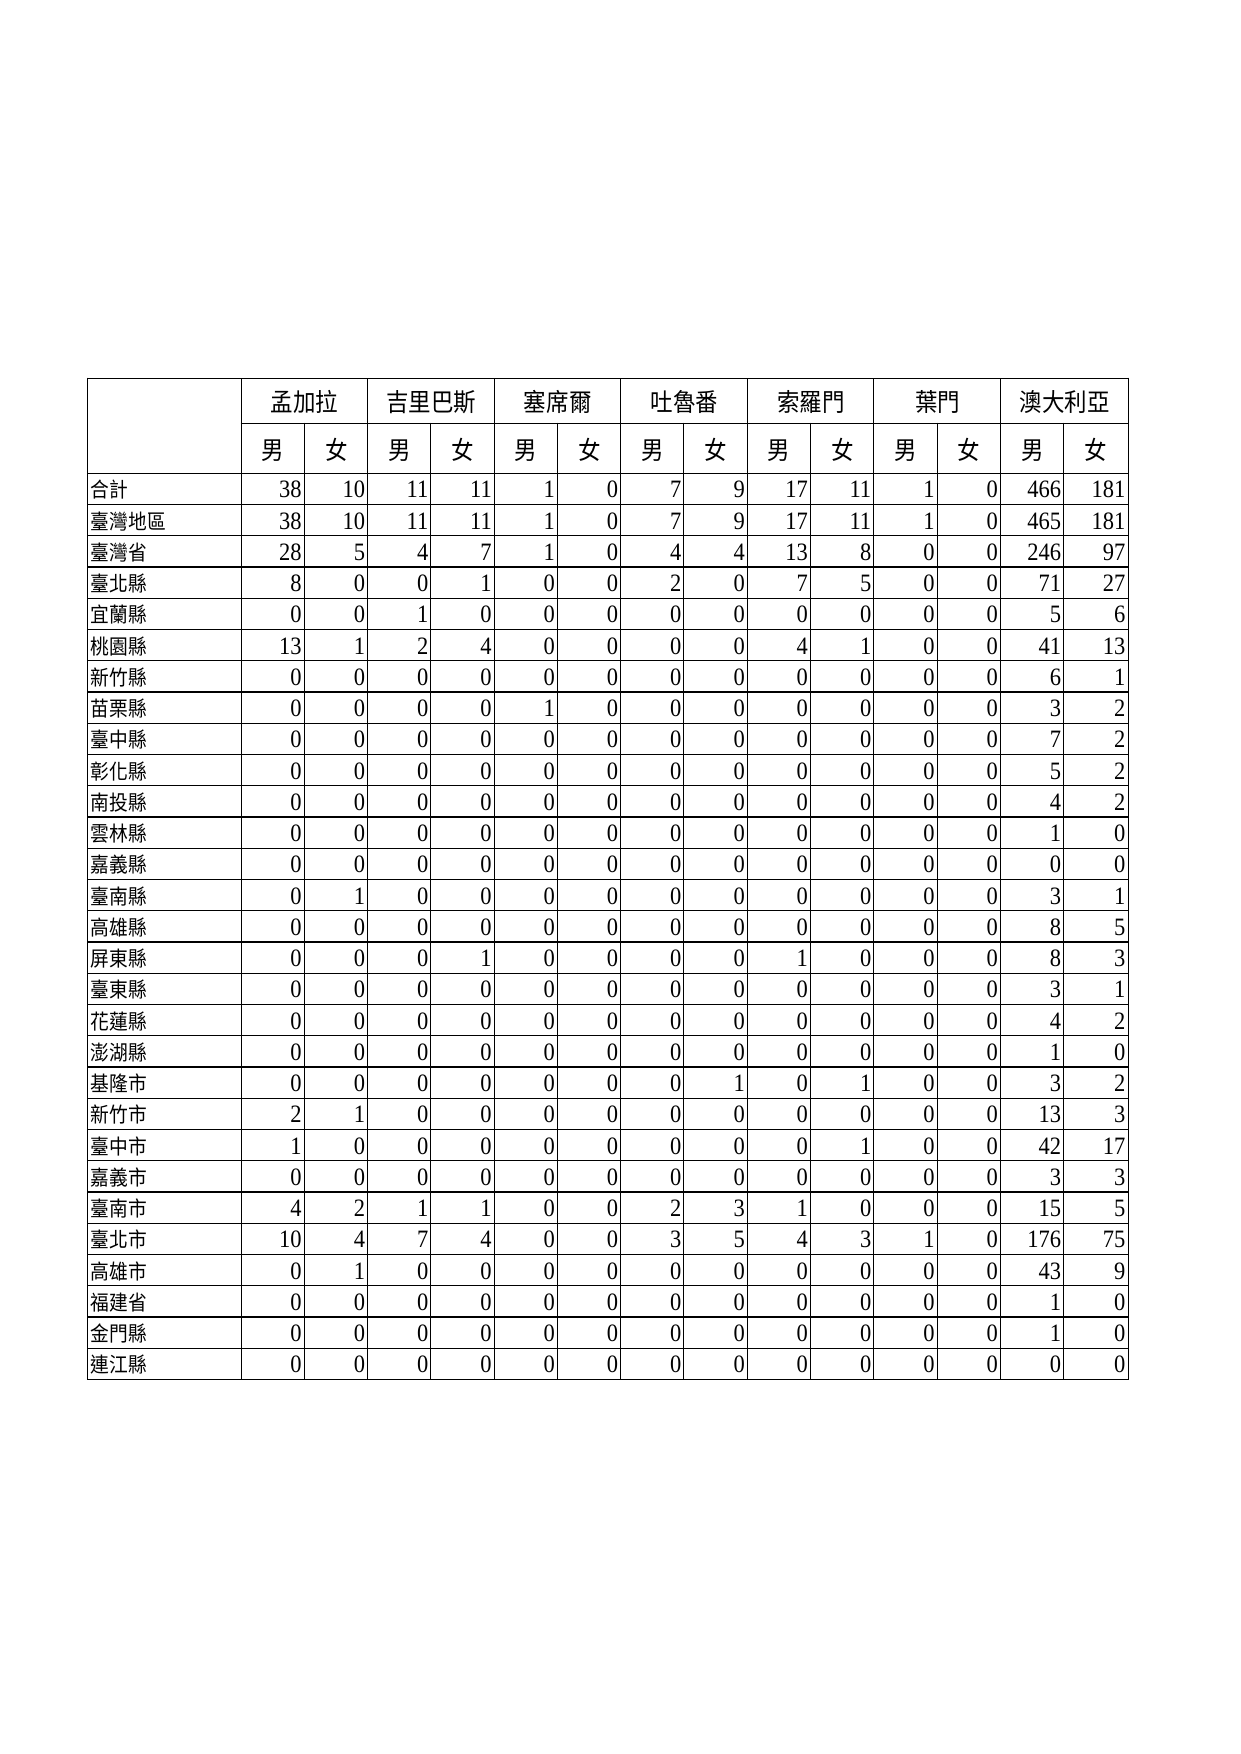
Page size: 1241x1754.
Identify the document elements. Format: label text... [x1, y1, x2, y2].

table_cell 1 [1001, 818, 1063, 848]
table_cell 0 [874, 943, 937, 973]
table_cell 1 [495, 693, 557, 723]
table_cell 15 [1001, 1193, 1063, 1223]
table_cell 0 [305, 568, 367, 598]
table_cell 0 [938, 1005, 1000, 1035]
table_cell 0 [368, 1286, 430, 1316]
table_cell 0 [495, 818, 557, 848]
table_cell 0 [558, 630, 620, 660]
table_cell 0 [242, 1005, 304, 1035]
table_cell 0 [811, 755, 873, 785]
table_cell 0 [431, 1130, 494, 1160]
table_cell 0 [874, 1318, 937, 1348]
table_cell 0 [495, 599, 557, 629]
table_cell 0 [684, 568, 747, 598]
table_cell 0 [431, 661, 494, 691]
table_cell 0 [621, 818, 683, 848]
table_cell 2 [1064, 724, 1128, 754]
table_cell 0 [811, 1318, 873, 1348]
table_cell 0 [1064, 1318, 1128, 1348]
table_cell 0 [305, 1286, 367, 1316]
table_cell 0 [368, 974, 430, 1004]
table_cell 0 [1001, 1349, 1063, 1379]
table_cell 宜蘭縣 [88, 599, 241, 629]
table_cell 0 [495, 1068, 557, 1098]
table_cell 1 [368, 1193, 430, 1223]
table_cell 7 [621, 474, 683, 504]
table_cell 2 [621, 1193, 683, 1223]
table_cell 0 [368, 786, 430, 816]
table_cell 0 [431, 911, 494, 941]
table_cell 7 [621, 505, 683, 535]
table_cell 0 [242, 1161, 304, 1191]
table_cell 0 [684, 1349, 747, 1379]
table_cell 0 [558, 1286, 620, 1316]
table_cell 1 [305, 1099, 367, 1129]
table_cell 0 [938, 943, 1000, 973]
table_cell 43 [1001, 1255, 1063, 1285]
table_cell 0 [495, 661, 557, 691]
table_cell 0 [368, 1349, 430, 1379]
table_cell 181 [1064, 505, 1128, 535]
table_cell 0 [495, 1099, 557, 1129]
table_cell 0 [431, 1255, 494, 1285]
table_cell 1 [368, 599, 430, 629]
table_cell 金門縣 [88, 1318, 241, 1348]
table_cell 0 [431, 974, 494, 1004]
table_cell 0 [938, 474, 1000, 504]
table_cell 臺中縣 [88, 724, 241, 754]
table_cell 3 [1064, 1161, 1128, 1191]
table_cell 3 [1001, 1161, 1063, 1191]
table_header 澳大利亞 [1001, 379, 1128, 423]
table_cell 0 [558, 1005, 620, 1035]
table_header 吐魯番 [621, 379, 747, 423]
table_cell 0 [305, 1130, 367, 1160]
table_cell 0 [748, 599, 810, 629]
table_cell 0 [1064, 1286, 1128, 1316]
table_cell 0 [874, 630, 937, 660]
table_cell 0 [684, 974, 747, 1004]
table_cell 0 [305, 1068, 367, 1098]
table_cell 0 [558, 1318, 620, 1348]
table_cell 0 [748, 1286, 810, 1316]
table_cell 0 [684, 1005, 747, 1035]
table_cell 2 [242, 1099, 304, 1129]
table_cell 5 [1064, 911, 1128, 941]
table_cell 8 [811, 536, 873, 566]
table_cell 0 [684, 911, 747, 941]
table_cell 0 [748, 1349, 810, 1379]
table_cell 0 [938, 1068, 1000, 1098]
table_cell 1 [748, 1193, 810, 1223]
table_cell 0 [748, 974, 810, 1004]
table_cell 0 [621, 693, 683, 723]
table_cell 13 [1001, 1099, 1063, 1129]
table_cell 0 [621, 630, 683, 660]
table_cell 1 [874, 505, 937, 535]
table_cell 0 [495, 786, 557, 816]
table_cell 1 [874, 1224, 937, 1254]
table_cell 1 [811, 1130, 873, 1160]
table_cell 臺北縣 [88, 568, 241, 598]
table_cell 臺南市 [88, 1193, 241, 1223]
table_cell 新竹市 [88, 1099, 241, 1129]
table_cell 0 [748, 849, 810, 879]
table_cell 0 [368, 693, 430, 723]
table_cell 0 [242, 1036, 304, 1066]
table_cell 0 [558, 974, 620, 1004]
table_cell 0 [874, 536, 937, 566]
table_cell 0 [684, 599, 747, 629]
table_cell 0 [242, 849, 304, 879]
table_cell 0 [621, 786, 683, 816]
table_cell 0 [938, 1255, 1000, 1285]
table_cell 0 [938, 661, 1000, 691]
table_cell 0 [242, 599, 304, 629]
table_cell 1 [495, 536, 557, 566]
table_cell 女 [1064, 424, 1128, 473]
table_cell 5 [1064, 1193, 1128, 1223]
table_cell 0 [558, 849, 620, 879]
table_cell 1 [1064, 661, 1128, 691]
table_cell 0 [621, 1130, 683, 1160]
table_cell 6 [1001, 661, 1063, 691]
table_cell 4 [748, 1224, 810, 1254]
table_cell 臺灣地區 [88, 505, 241, 535]
table_cell 2 [621, 568, 683, 598]
table_cell 0 [748, 661, 810, 691]
table_cell 桃園縣 [88, 630, 241, 660]
table_cell 0 [558, 880, 620, 910]
table_cell 0 [368, 661, 430, 691]
table_cell 3 [1064, 1099, 1128, 1129]
table_cell 0 [431, 849, 494, 879]
table_cell 3 [1001, 974, 1063, 1004]
table_cell 11 [811, 505, 873, 535]
table_cell 1 [305, 630, 367, 660]
table_cell 0 [1064, 818, 1128, 848]
table_cell 10 [305, 505, 367, 535]
table_cell 1 [1064, 974, 1128, 1004]
table_cell 0 [242, 818, 304, 848]
table_cell 0 [684, 1161, 747, 1191]
table_cell 0 [368, 1005, 430, 1035]
table_cell 0 [242, 724, 304, 754]
table_cell 8 [242, 568, 304, 598]
table_cell 0 [495, 1255, 557, 1285]
table_cell 0 [874, 849, 937, 879]
table_cell 0 [938, 599, 1000, 629]
table_cell 合計 [88, 474, 241, 504]
table_cell 0 [874, 693, 937, 723]
table_cell 0 [305, 1036, 367, 1066]
table_cell 0 [431, 693, 494, 723]
table_cell 0 [938, 630, 1000, 660]
table_cell 41 [1001, 630, 1063, 660]
table_cell 27 [1064, 568, 1128, 598]
table_cell 1 [1001, 1286, 1063, 1316]
table_cell 1 [874, 474, 937, 504]
table_cell 0 [874, 818, 937, 848]
table_cell 6 [1064, 599, 1128, 629]
table_cell 11 [811, 474, 873, 504]
table_cell 0 [684, 1036, 747, 1066]
table_cell 4 [748, 630, 810, 660]
table_cell 0 [368, 1255, 430, 1285]
table_cell 0 [811, 1099, 873, 1129]
table_cell 0 [874, 1068, 937, 1098]
table_cell 7 [368, 1224, 430, 1254]
table_cell 0 [558, 1036, 620, 1066]
table_cell 0 [621, 1255, 683, 1285]
table_cell 0 [495, 1036, 557, 1066]
table_cell 0 [368, 818, 430, 848]
table_cell 0 [431, 1068, 494, 1098]
table_cell 男 [874, 424, 937, 473]
table_cell 0 [684, 1130, 747, 1160]
table_cell 5 [1001, 755, 1063, 785]
table_cell 0 [811, 1255, 873, 1285]
table_cell 0 [874, 880, 937, 910]
table_cell 0 [305, 943, 367, 973]
table_cell 0 [558, 1130, 620, 1160]
table_cell 0 [495, 911, 557, 941]
table_cell 0 [684, 943, 747, 973]
table_cell 0 [684, 818, 747, 848]
table_header 孟加拉 [242, 379, 367, 423]
table_cell 0 [938, 1318, 1000, 1348]
table_cell 0 [431, 1286, 494, 1316]
table_cell 1 [431, 1193, 494, 1223]
table_cell 男 [748, 424, 810, 473]
table_cell 0 [305, 693, 367, 723]
table_cell 0 [874, 786, 937, 816]
table_cell 0 [242, 661, 304, 691]
table_header 葉門 [874, 379, 1000, 423]
table_cell 0 [874, 661, 937, 691]
table_cell 女 [305, 424, 367, 473]
table_cell 0 [811, 1161, 873, 1191]
table_cell 0 [558, 943, 620, 973]
table_cell 花蓮縣 [88, 1005, 241, 1035]
table_cell 基隆市 [88, 1068, 241, 1098]
table_cell 13 [1064, 630, 1128, 660]
table_cell 臺北市 [88, 1224, 241, 1254]
table_cell 0 [874, 1349, 937, 1379]
table_cell 女 [684, 424, 747, 473]
table_cell 0 [242, 755, 304, 785]
table_cell 0 [305, 724, 367, 754]
table_cell 2 [1064, 786, 1128, 816]
table_cell 17 [1064, 1130, 1128, 1160]
table_cell 0 [811, 911, 873, 941]
table_cell 0 [368, 724, 430, 754]
table_cell 0 [431, 1161, 494, 1191]
table_cell 1 [305, 880, 367, 910]
table_cell 9 [684, 505, 747, 535]
table_cell 0 [558, 1224, 620, 1254]
table_cell 女 [558, 424, 620, 473]
table_cell 0 [495, 1224, 557, 1254]
table_cell 0 [684, 724, 747, 754]
table_cell 0 [684, 1318, 747, 1348]
table_cell 0 [368, 1161, 430, 1191]
table_cell 0 [874, 755, 937, 785]
table_cell 女 [811, 424, 873, 473]
table_cell 0 [874, 724, 937, 754]
table_cell 28 [242, 536, 304, 566]
table_cell 0 [811, 974, 873, 1004]
table_cell 4 [684, 536, 747, 566]
table_cell 0 [684, 1099, 747, 1129]
table_cell 1 [811, 630, 873, 660]
table_cell 屏東縣 [88, 943, 241, 973]
table_cell 0 [621, 724, 683, 754]
table_cell 臺中市 [88, 1130, 241, 1160]
table_cell 0 [748, 1318, 810, 1348]
table_cell 0 [558, 1161, 620, 1191]
table_cell 11 [431, 474, 494, 504]
table_cell 17 [748, 474, 810, 504]
table_header 索羅門 [748, 379, 873, 423]
table_cell 0 [874, 1286, 937, 1316]
table_cell 1 [495, 474, 557, 504]
table_cell 男 [368, 424, 430, 473]
table_cell 0 [938, 1161, 1000, 1191]
table_cell 0 [495, 1193, 557, 1223]
table_cell 0 [748, 786, 810, 816]
table_cell 0 [621, 1349, 683, 1379]
table_cell 0 [874, 1161, 937, 1191]
table_cell 5 [305, 536, 367, 566]
table_cell 0 [748, 1255, 810, 1285]
table_cell 臺南縣 [88, 880, 241, 910]
table_cell 0 [748, 755, 810, 785]
table_cell 0 [305, 849, 367, 879]
table_cell 0 [305, 1161, 367, 1191]
table_cell 0 [242, 786, 304, 816]
table_cell 0 [811, 1036, 873, 1066]
table_cell 2 [1064, 1068, 1128, 1098]
table_cell 澎湖縣 [88, 1036, 241, 1066]
table_cell 3 [684, 1193, 747, 1223]
table_cell 10 [242, 1224, 304, 1254]
table_cell 0 [684, 786, 747, 816]
table_cell 0 [811, 599, 873, 629]
table_cell 0 [938, 505, 1000, 535]
table_cell 0 [558, 474, 620, 504]
table_cell 0 [368, 1099, 430, 1129]
table_cell 男 [621, 424, 683, 473]
table_cell 10 [305, 474, 367, 504]
table_cell 0 [368, 755, 430, 785]
table_cell 0 [938, 755, 1000, 785]
table_cell 0 [748, 911, 810, 941]
table_cell 0 [938, 786, 1000, 816]
table_cell 0 [495, 1286, 557, 1316]
table_cell 75 [1064, 1224, 1128, 1254]
table_cell 3 [1001, 1068, 1063, 1098]
table_cell 0 [495, 1349, 557, 1379]
table_cell 181 [1064, 474, 1128, 504]
table_cell 連江縣 [88, 1349, 241, 1379]
table_cell 0 [621, 1318, 683, 1348]
table_cell 0 [242, 1068, 304, 1098]
table_cell 0 [242, 693, 304, 723]
table_cell 13 [748, 536, 810, 566]
table_cell 0 [874, 1193, 937, 1223]
table_cell 0 [684, 849, 747, 879]
table_cell 0 [495, 1130, 557, 1160]
table_cell 0 [431, 599, 494, 629]
table_cell 0 [748, 1161, 810, 1191]
table_cell 0 [558, 724, 620, 754]
table_cell 0 [305, 786, 367, 816]
table_cell 0 [684, 661, 747, 691]
table_cell 0 [368, 1130, 430, 1160]
table_cell 0 [621, 943, 683, 973]
table_cell 0 [811, 880, 873, 910]
table_cell 0 [368, 849, 430, 879]
table_cell 466 [1001, 474, 1063, 504]
table_cell 0 [495, 1161, 557, 1191]
table_cell 0 [938, 849, 1000, 879]
table_cell 465 [1001, 505, 1063, 535]
table_cell 0 [242, 1318, 304, 1348]
table_cell 4 [621, 536, 683, 566]
table_cell 0 [621, 974, 683, 1004]
table_cell 4 [1001, 786, 1063, 816]
table_cell 0 [811, 1286, 873, 1316]
table_cell 7 [431, 536, 494, 566]
table_cell 0 [431, 1005, 494, 1035]
table_cell 1 [242, 1130, 304, 1160]
table_cell 0 [621, 661, 683, 691]
table_cell 0 [621, 1005, 683, 1035]
table_cell 0 [938, 1193, 1000, 1223]
table_cell 0 [558, 755, 620, 785]
table_cell 2 [1064, 1005, 1128, 1035]
table_cell 11 [368, 474, 430, 504]
table_cell 0 [874, 1130, 937, 1160]
table_cell 0 [811, 1005, 873, 1035]
table_cell 11 [368, 505, 430, 535]
table_cell 0 [621, 1099, 683, 1129]
table_cell 0 [495, 943, 557, 973]
table_cell 2 [1064, 693, 1128, 723]
table_cell 0 [874, 1036, 937, 1066]
table_cell 3 [811, 1224, 873, 1254]
table_cell 246 [1001, 536, 1063, 566]
table_cell 男 [242, 424, 304, 473]
table_cell 0 [811, 661, 873, 691]
table_cell 0 [305, 599, 367, 629]
table_cell 17 [748, 505, 810, 535]
table_cell 0 [242, 1255, 304, 1285]
table_cell 0 [938, 974, 1000, 1004]
table_cell 0 [242, 1349, 304, 1379]
table_cell 0 [495, 630, 557, 660]
table_cell 0 [748, 693, 810, 723]
table_cell 0 [811, 693, 873, 723]
table_cell 0 [621, 1286, 683, 1316]
table_cell 女 [938, 424, 1000, 473]
table_cell 0 [305, 818, 367, 848]
table_cell 0 [621, 599, 683, 629]
table_cell 0 [305, 1318, 367, 1348]
table_cell 0 [811, 786, 873, 816]
table_cell 0 [748, 724, 810, 754]
table_cell 0 [558, 1255, 620, 1285]
table_cell 彰化縣 [88, 755, 241, 785]
table_cell 新竹縣 [88, 661, 241, 691]
table_cell 0 [431, 818, 494, 848]
table_cell 0 [242, 880, 304, 910]
table_cell 5 [1001, 599, 1063, 629]
table_cell 0 [874, 911, 937, 941]
table_cell 0 [431, 786, 494, 816]
table_cell 0 [811, 724, 873, 754]
table_cell 嘉義縣 [88, 849, 241, 879]
table_cell 0 [305, 911, 367, 941]
table_cell 0 [938, 880, 1000, 910]
table_cell 0 [748, 1068, 810, 1098]
table_cell 0 [874, 974, 937, 1004]
table_cell 7 [748, 568, 810, 598]
table_cell 9 [1064, 1255, 1128, 1285]
table_cell 0 [621, 1161, 683, 1191]
table_cell 0 [874, 1005, 937, 1035]
table_cell 0 [558, 599, 620, 629]
table_cell 0 [558, 1349, 620, 1379]
table_cell 福建省 [88, 1286, 241, 1316]
table_cell 0 [431, 1099, 494, 1129]
table_cell 0 [874, 599, 937, 629]
table_cell 0 [368, 911, 430, 941]
table_cell 0 [621, 849, 683, 879]
table_cell 0 [1001, 849, 1063, 879]
table_cell 0 [748, 818, 810, 848]
table_cell 0 [368, 1036, 430, 1066]
table_cell 臺灣省 [88, 536, 241, 566]
table_cell 3 [1001, 880, 1063, 910]
table_cell 71 [1001, 568, 1063, 598]
table_cell 0 [938, 1349, 1000, 1379]
table_cell 高雄市 [88, 1255, 241, 1285]
table_cell 0 [431, 1349, 494, 1379]
table_cell 0 [811, 818, 873, 848]
table_cell 0 [558, 536, 620, 566]
table_cell 嘉義市 [88, 1161, 241, 1191]
table_cell 南投縣 [88, 786, 241, 816]
table_cell 0 [684, 693, 747, 723]
table_cell 0 [748, 880, 810, 910]
table_cell 0 [811, 943, 873, 973]
table_cell 0 [938, 536, 1000, 566]
table_cell 0 [938, 911, 1000, 941]
table_cell 0 [621, 1036, 683, 1066]
table_cell 0 [684, 880, 747, 910]
table_cell 0 [558, 693, 620, 723]
table_cell 11 [431, 505, 494, 535]
table_cell 0 [495, 1005, 557, 1035]
table_cell 13 [242, 630, 304, 660]
table_cell 3 [621, 1224, 683, 1254]
table_cell 0 [558, 818, 620, 848]
table_cell 0 [495, 1318, 557, 1348]
table_cell 0 [874, 568, 937, 598]
table_cell 1 [1001, 1036, 1063, 1066]
table_cell 0 [938, 818, 1000, 848]
table_cell 0 [874, 1099, 937, 1129]
table_cell 0 [558, 505, 620, 535]
table_cell 1 [684, 1068, 747, 1098]
table_cell 男 [495, 424, 557, 473]
table_cell 0 [431, 880, 494, 910]
table_cell 1 [431, 943, 494, 973]
table_cell 176 [1001, 1224, 1063, 1254]
table_cell 1 [748, 943, 810, 973]
table_cell 臺東縣 [88, 974, 241, 1004]
table_cell 0 [1064, 1036, 1128, 1066]
table_cell 雲林縣 [88, 818, 241, 848]
table_cell 1 [305, 1255, 367, 1285]
table_cell 0 [938, 1036, 1000, 1066]
table_cell 0 [368, 568, 430, 598]
table_cell 0 [748, 1036, 810, 1066]
table_cell 4 [368, 536, 430, 566]
table_cell 0 [621, 880, 683, 910]
table_cell 8 [1001, 911, 1063, 941]
table_cell 5 [684, 1224, 747, 1254]
table_cell 0 [495, 974, 557, 1004]
table_cell 4 [1001, 1005, 1063, 1035]
table_cell 7 [1001, 724, 1063, 754]
table_cell 0 [1064, 1349, 1128, 1379]
table_cell 0 [558, 1099, 620, 1129]
table_cell 男 [1001, 424, 1063, 473]
table_cell 0 [874, 1255, 937, 1285]
table_cell 0 [495, 724, 557, 754]
table_cell 0 [368, 943, 430, 973]
table_cell 0 [938, 693, 1000, 723]
table_cell 0 [305, 755, 367, 785]
table_cell 0 [558, 1193, 620, 1223]
table_cell 0 [748, 1099, 810, 1129]
table_cell 0 [431, 724, 494, 754]
table_cell 2 [368, 630, 430, 660]
table_cell 1 [495, 505, 557, 535]
table_cell 1 [431, 568, 494, 598]
table_cell 0 [495, 755, 557, 785]
table_cell 0 [305, 1349, 367, 1379]
table_cell 0 [938, 1130, 1000, 1160]
table_cell 0 [305, 1005, 367, 1035]
table_cell 2 [1064, 755, 1128, 785]
table_cell 0 [431, 1036, 494, 1066]
table_cell 0 [811, 849, 873, 879]
table_cell 3 [1064, 943, 1128, 973]
table_cell 0 [495, 849, 557, 879]
table_cell 0 [368, 880, 430, 910]
table_cell 8 [1001, 943, 1063, 973]
table_cell 0 [305, 974, 367, 1004]
table_cell 0 [748, 1005, 810, 1035]
table_cell 0 [684, 1255, 747, 1285]
table_cell 0 [558, 786, 620, 816]
table_cell 0 [748, 1130, 810, 1160]
table_cell 0 [558, 568, 620, 598]
table_cell 0 [242, 974, 304, 1004]
table_cell 0 [938, 724, 1000, 754]
table_cell 0 [495, 880, 557, 910]
table_cell 0 [811, 1349, 873, 1379]
table_cell 女 [431, 424, 494, 473]
table_cell 0 [368, 1068, 430, 1098]
table_cell 0 [558, 1068, 620, 1098]
table_cell 0 [684, 1286, 747, 1316]
table_cell 0 [305, 661, 367, 691]
table_cell 3 [1001, 693, 1063, 723]
table_cell 9 [684, 474, 747, 504]
table_cell 4 [431, 1224, 494, 1254]
table_cell 0 [938, 1099, 1000, 1129]
table_cell 4 [242, 1193, 304, 1223]
table_header [88, 379, 241, 473]
table_header 吉里巴斯 [368, 379, 494, 423]
table_cell 0 [431, 755, 494, 785]
table_cell 38 [242, 505, 304, 535]
table_cell 0 [938, 1286, 1000, 1316]
table_cell 38 [242, 474, 304, 504]
table_cell 97 [1064, 536, 1128, 566]
table_cell 0 [558, 661, 620, 691]
table_cell 0 [621, 1068, 683, 1098]
table_cell 0 [684, 630, 747, 660]
table_cell 0 [938, 568, 1000, 598]
table_header 塞席爾 [495, 379, 620, 423]
table_cell 0 [811, 1193, 873, 1223]
table_cell 0 [938, 1224, 1000, 1254]
table_cell 2 [305, 1193, 367, 1223]
table_cell 0 [558, 911, 620, 941]
table_cell 0 [242, 943, 304, 973]
table_cell 1 [1064, 880, 1128, 910]
table_cell 苗栗縣 [88, 693, 241, 723]
table_cell 0 [431, 1318, 494, 1348]
table_cell 高雄縣 [88, 911, 241, 941]
table_cell 1 [811, 1068, 873, 1098]
table_cell 0 [684, 755, 747, 785]
table_cell 0 [621, 755, 683, 785]
table_cell 0 [242, 911, 304, 941]
table_cell 0 [242, 1286, 304, 1316]
table_cell 0 [621, 911, 683, 941]
table_cell 4 [305, 1224, 367, 1254]
table_cell 0 [368, 1318, 430, 1348]
table_cell 0 [1064, 849, 1128, 879]
table_cell 5 [811, 568, 873, 598]
table_cell 42 [1001, 1130, 1063, 1160]
table_cell 4 [431, 630, 494, 660]
table_cell 1 [1001, 1318, 1063, 1348]
table_cell 0 [495, 568, 557, 598]
